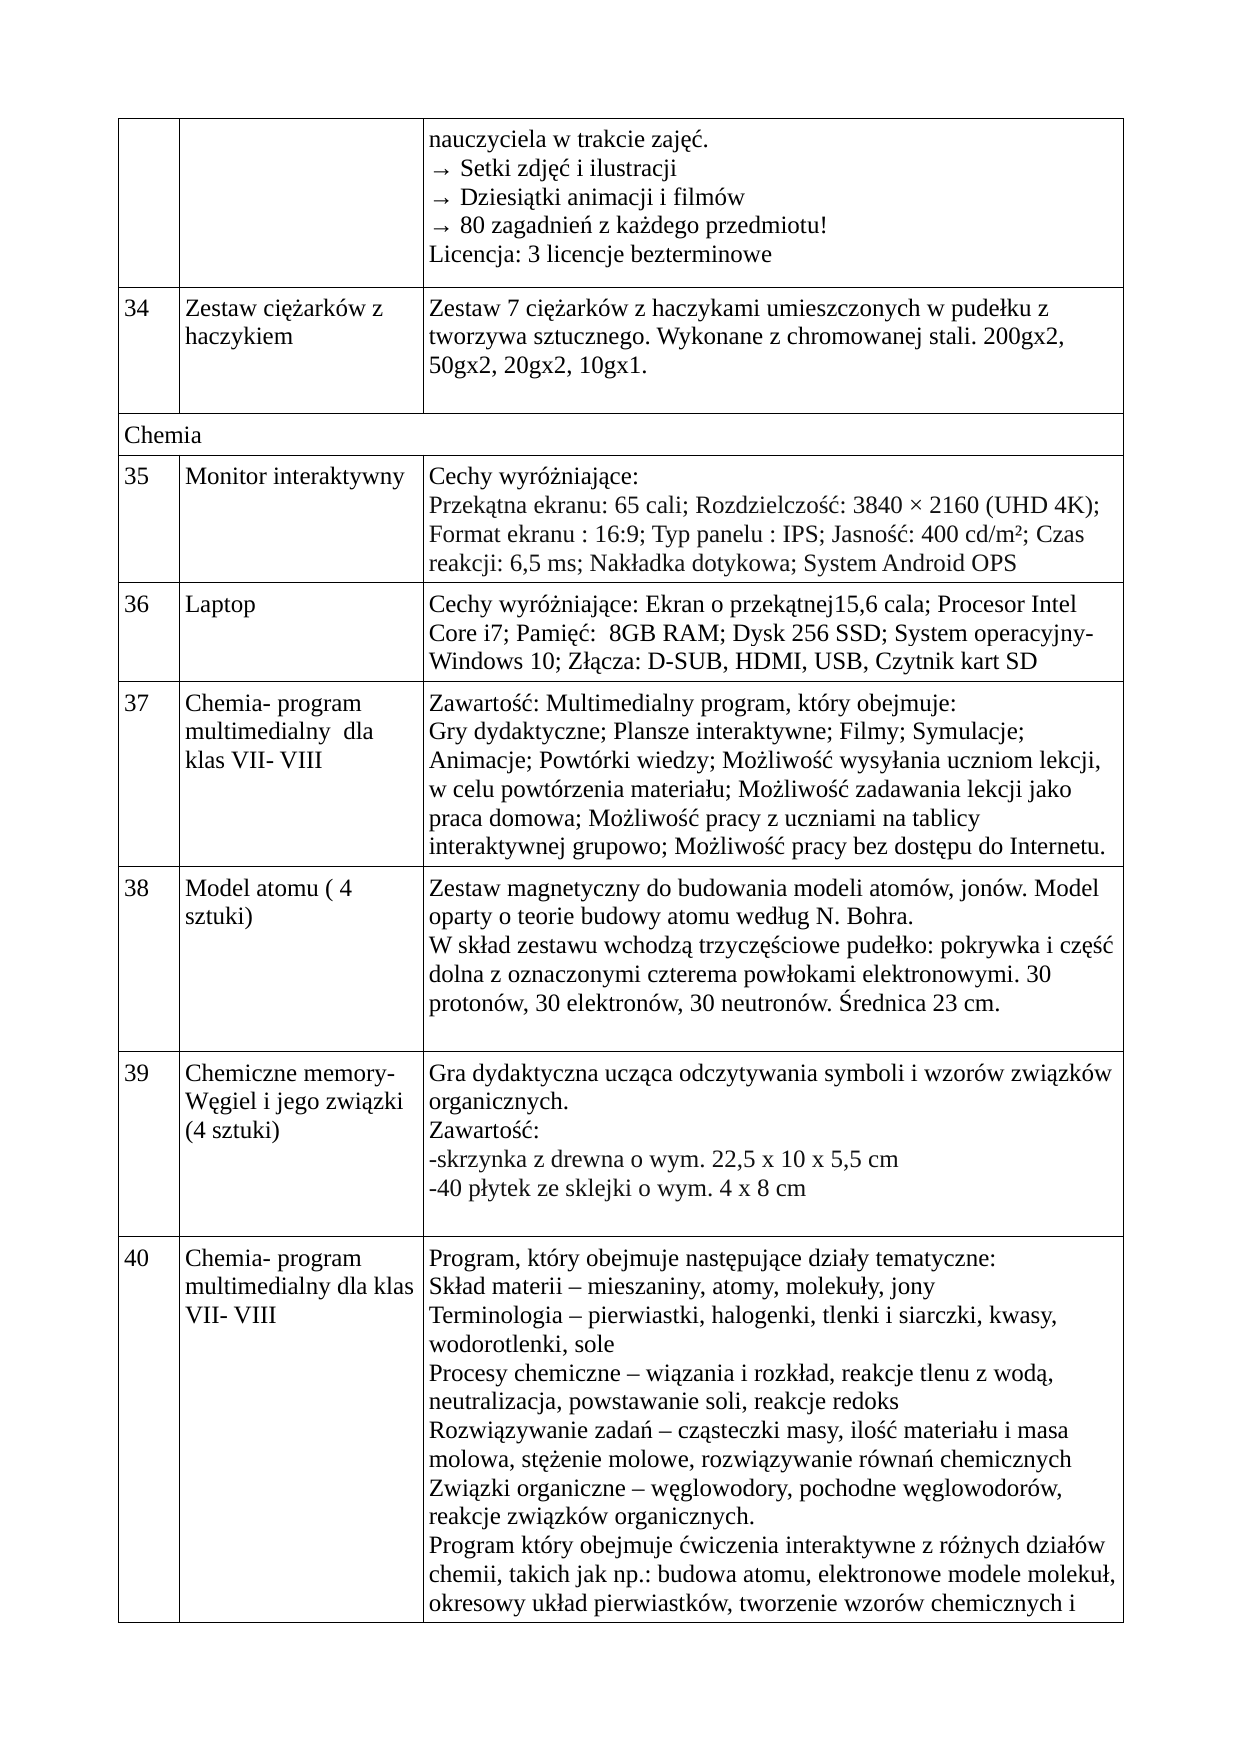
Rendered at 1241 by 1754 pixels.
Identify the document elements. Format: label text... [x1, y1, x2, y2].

table_cell 38 [119, 867, 179, 1051]
table_cell 35 [119, 456, 179, 582]
table_cell Chemiczne memory- Węgiel i jego związki (4 sztuki) [180, 1052, 423, 1236]
table_cell 36 [119, 583, 179, 681]
table_cell Gra dydaktyczna ucząca odczytywania symboli i wzorów związków organicznych. Zawartość: -skrzynka z drewna o wym. 22,5 x 10 x 5,5 cm -40 płytek ze sklejki o wym. 4 x 8 cm [424, 1052, 1123, 1236]
table_cell Laptop [180, 583, 423, 681]
table_cell Zestaw magnetyczny do budowania modeli atomów, jonów. Model oparty o teorie budowy atomu według N. Bohra. W skład zestawu wchodzą trzyczęściowe pudełko: pokrywka i część dolna z oznaczonymi czterema powłokami elektronowymi. 30 protonów, 30 elektronów, 30 neutronów. Średnica 23 cm. [424, 867, 1123, 1051]
table_cell Program, który obejmuje następujące działy tematyczne: Skład materii – mieszaniny, atomy, molekuły, jony Terminologia – pierwiastki, halogenki, tlenki i siarczki, kwasy, wodorotlenki, sole Procesy chemiczne – wiązania i rozkład, reakcje tlenu z wodą, neutralizacja, powstawanie soli, reakcje redoks Rozwiązywanie zadań – cząsteczki masy, ilość materiału i masa molowa, stężenie molowe, rozwiązywanie równań chemicznych Związki organiczne – węglowodory, pochodne węglowodorów, reakcje związków organicznych. Program który obejmuje ćwiczenia interaktywne z różnych działów chemii, takich jak np.: budowa atomu, elektronowe modele molekuł, okresowy układ pierwiastków, tworzenie wzorów chemicznych i [424, 1237, 1123, 1622]
table_cell 39 [119, 1052, 179, 1236]
table_cell Zestaw ciężarków z haczykiem [180, 288, 423, 413]
table_cell Monitor interaktywny [180, 456, 423, 582]
table_cell [180, 119, 423, 286]
table_cell Chemia- program multimedialny dla klas VII- VIII [180, 682, 423, 866]
table_cell [119, 119, 179, 286]
table_cell Zestaw 7 ciężarków z haczykami umieszczonych w pudełku z tworzywa sztucznego. Wykonane z chromowanej stali. 200gx2, 50gx2, 20gx2, 10gx1. [424, 288, 1123, 413]
table_cell Chemia- program multimedialny dla klas VII- VIII [180, 1237, 423, 1622]
table_cell nauczyciela w trakcie zajęć. → Setki zdjęć i ilustracji → Dziesiątki animacji i filmów → 80 zagadnień z każdego przedmiotu! Licencja: 3 licencje bezterminowe [424, 119, 1123, 286]
table_cell 34 [119, 288, 179, 413]
table_cell 40 [119, 1237, 179, 1622]
table_cell Chemia [119, 414, 1123, 454]
table_cell Model atomu ( 4 sztuki) [180, 867, 423, 1051]
table_cell Cechy wyróżniające: Ekran o przekątnej15,6 cala; Procesor Intel Core i7; Pamięć: 8GB RAM; Dysk 256 SSD; System operacyjny- Windows 10; Złącza: D-SUB, HDMI, USB, Czytnik kart SD [424, 583, 1123, 681]
table_cell Cechy wyróżniające: Przekątna ekranu: 65 cali; Rozdzielczość: 3840 × 2160 (UHD 4K); Format ekranu : 16:9; Typ panelu : IPS; Jasność: 400 cd/m²; Czas reakcji: 6,5 ms; Nakładka dotykowa; System Android OPS [424, 456, 1123, 582]
table_cell 37 [119, 682, 179, 866]
table_cell Zawartość: Multimedialny program, który obejmuje: Gry dydaktyczne; Plansze interaktywne; Filmy; Symulacje; Animacje; Powtórki wiedzy; Możliwość wysyłania uczniom lekcji, w celu powtórzenia materiału; Możliwość zadawania lekcji jako praca domowa; Możliwość pracy z uczniami na tablicy interaktywnej grupowo; Możliwość pracy bez dostępu do Internetu. [424, 682, 1123, 866]
